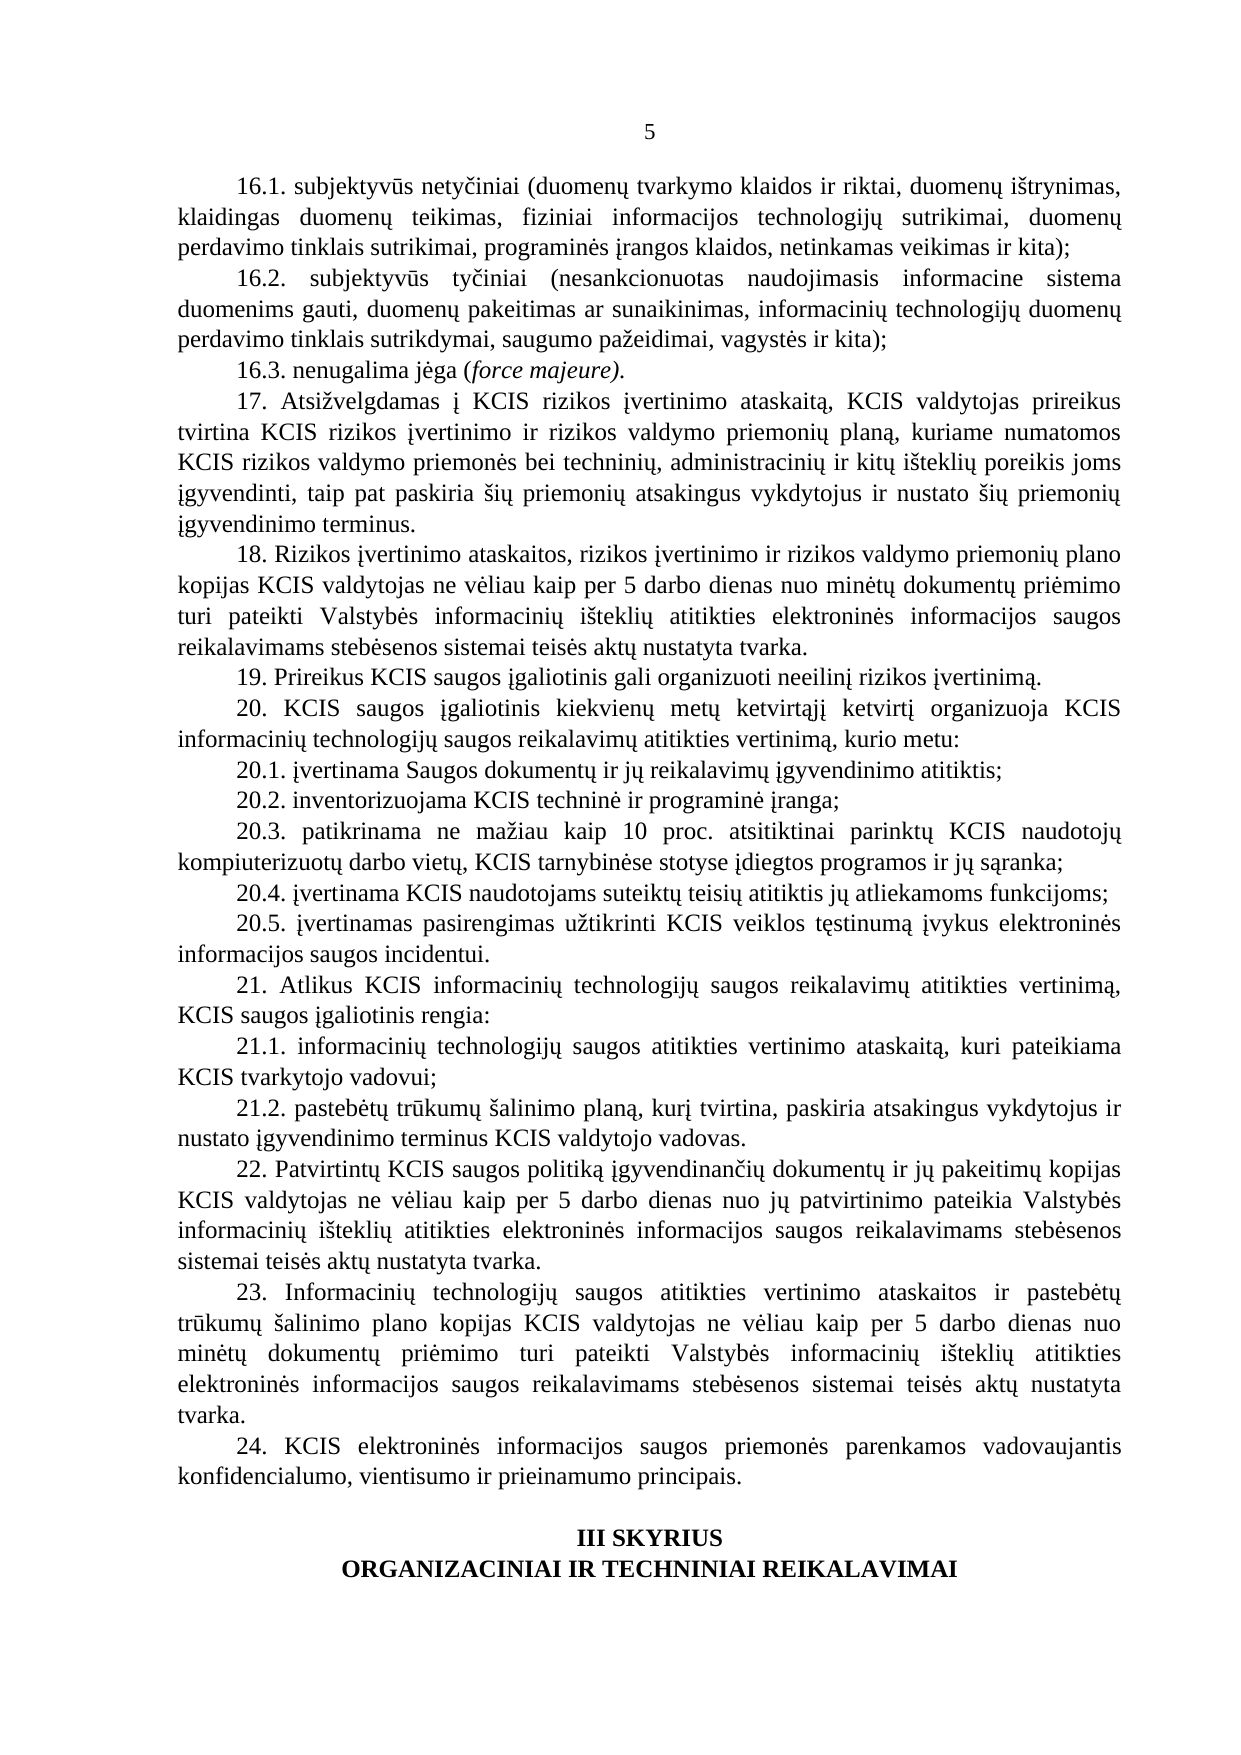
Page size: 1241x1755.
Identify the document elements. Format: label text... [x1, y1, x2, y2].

text 16.1. subjektyvūs netyčiniai (duomenų tvarkymo klaidos ir riktai, duomenų ištrynimas, klaidingas duomenų teikimas, fiziniai informacijos technologijų sutrikimai, duomenų perdavimo tinklais sutrikimai, programinės įrangos klaidos, netinkamas veikimas ir kita); [177, 171, 1122, 261]
text ORGANIZACINIAI IR TECHNINIAI REIKALAVIMAI [177, 1554, 1122, 1582]
text 21. Atlikus KCIS informacinių technologijų saugos reikalavimų atitikties vertinimą, KCIS saugos įgaliotinis rengia: [177, 970, 1122, 1029]
text 16.3. nenugalima jėga (force majeure). [177, 355, 1122, 384]
text 24. KCIS elektroninės informacijos saugos priemonės parenkamos vadovaujantis konfidencialumo, vientisumo ir prieinamumo principais. [177, 1431, 1122, 1490]
text 22. Patvirtintų KCIS saugos politiką įgyvendinančių dokumentų ir jų pakeitimų kopijas KCIS valdytojas ne vėliau kaip per 5 darbo dienas nuo jų patvirtinimo pateikia Valstybės informacinių išteklių atitikties elektroninės informacijos saugos reikalavimams stebėsenos sistemai teisės aktų nustatyta tvarka. [177, 1154, 1122, 1275]
text 21.1. informacinių technologijų saugos atitikties vertinimo ataskaitą, kuri pateikiama KCIS tvarkytojo vadovui; [177, 1031, 1122, 1091]
text 20.4. įvertinama KCIS naudotojams suteiktų teisių atitiktis jų atliekamoms funkcijoms; [177, 878, 1122, 906]
text 20.2. inventorizuojama KCIS techninė ir programinė įranga; [177, 785, 1122, 814]
text 20. KCIS saugos įgaliotinis kiekvienų metų ketvirtąjį ketvirtį organizuoja KCIS informacinių technologijų saugos reikalavimų atitikties vertinimą, kurio metu: [177, 693, 1122, 753]
text 17. Atsižvelgdamas į KCIS rizikos įvertinimo ataskaitą, KCIS valdytojas prireikus tvirtina KCIS rizikos įvertinimo ir rizikos valdymo priemonių planą, kuriame numatomos KCIS rizikos valdymo priemonės bei techninių, administracinių ir kitų išteklių poreikis joms įgyvendinti, taip pat paskiria šių priemonių atsakingus vykdytojus ir nustato šių priemonių įgyvendinimo terminus. [177, 386, 1122, 538]
text 19. Prireikus KCIS saugos įgaliotinis gali organizuoti neeilinį rizikos įvertinimą. [177, 662, 1122, 691]
text 20.5. įvertinamas pasirengimas užtikrinti KCIS veiklos tęstinumą įvykus elektroninės informacijos saugos incidentui. [177, 908, 1122, 968]
text 18. Rizikos įvertinimo ataskaitos, rizikos įvertinimo ir rizikos valdymo priemonių plano kopijas KCIS valdytojas ne vėliau kaip per 5 darbo dienas nuo minėtų dokumentų priėmimo turi pateikti Valstybės informacinių išteklių atitikties elektroninės informacijos saugos reikalavimams stebėsenos sistemai teisės aktų nustatyta tvarka. [177, 539, 1122, 661]
text 20.1. įvertinama Saugos dokumentų ir jų reikalavimų įgyvendinimo atitiktis; [177, 755, 1122, 783]
text 23. Informacinių technologijų saugos atitikties vertinimo ataskaitos ir pastebėtų trūkumų šalinimo plano kopijas KCIS valdytojas ne vėliau kaip per 5 darbo dienas nuo minėtų dokumentų priėmimo turi pateikti Valstybės informacinių išteklių atitikties elektroninės informacijos saugos reikalavimams stebėsenos sistemai teisės aktų nustatyta tvarka. [177, 1277, 1122, 1429]
text 20.3. patikrinama ne mažiau kaip 10 proc. atsitiktinai parinktų KCIS naudotojų kompiuterizuotų darbo vietų, KCIS tarnybinėse stotyse įdiegtos programos ir jų sąranka; [177, 816, 1122, 876]
text 16.2. subjektyvūs tyčiniai (nesankcionuotas naudojimasis informacine sistema duomenims gauti, duomenų pakeitimas ar sunaikinimas, informacinių technologijų duomenų perdavimo tinklais sutrikdymai, saugumo pažeidimai, vagystės ir kita); [177, 263, 1122, 353]
text 21.2. pastebėtų trūkumų šalinimo planą, kurį tvirtina, paskiria atsakingus vykdytojus ir nustato įgyvendinimo terminus KCIS valdytojo vadovas. [177, 1093, 1122, 1152]
text III SKYRIUS [177, 1523, 1122, 1552]
